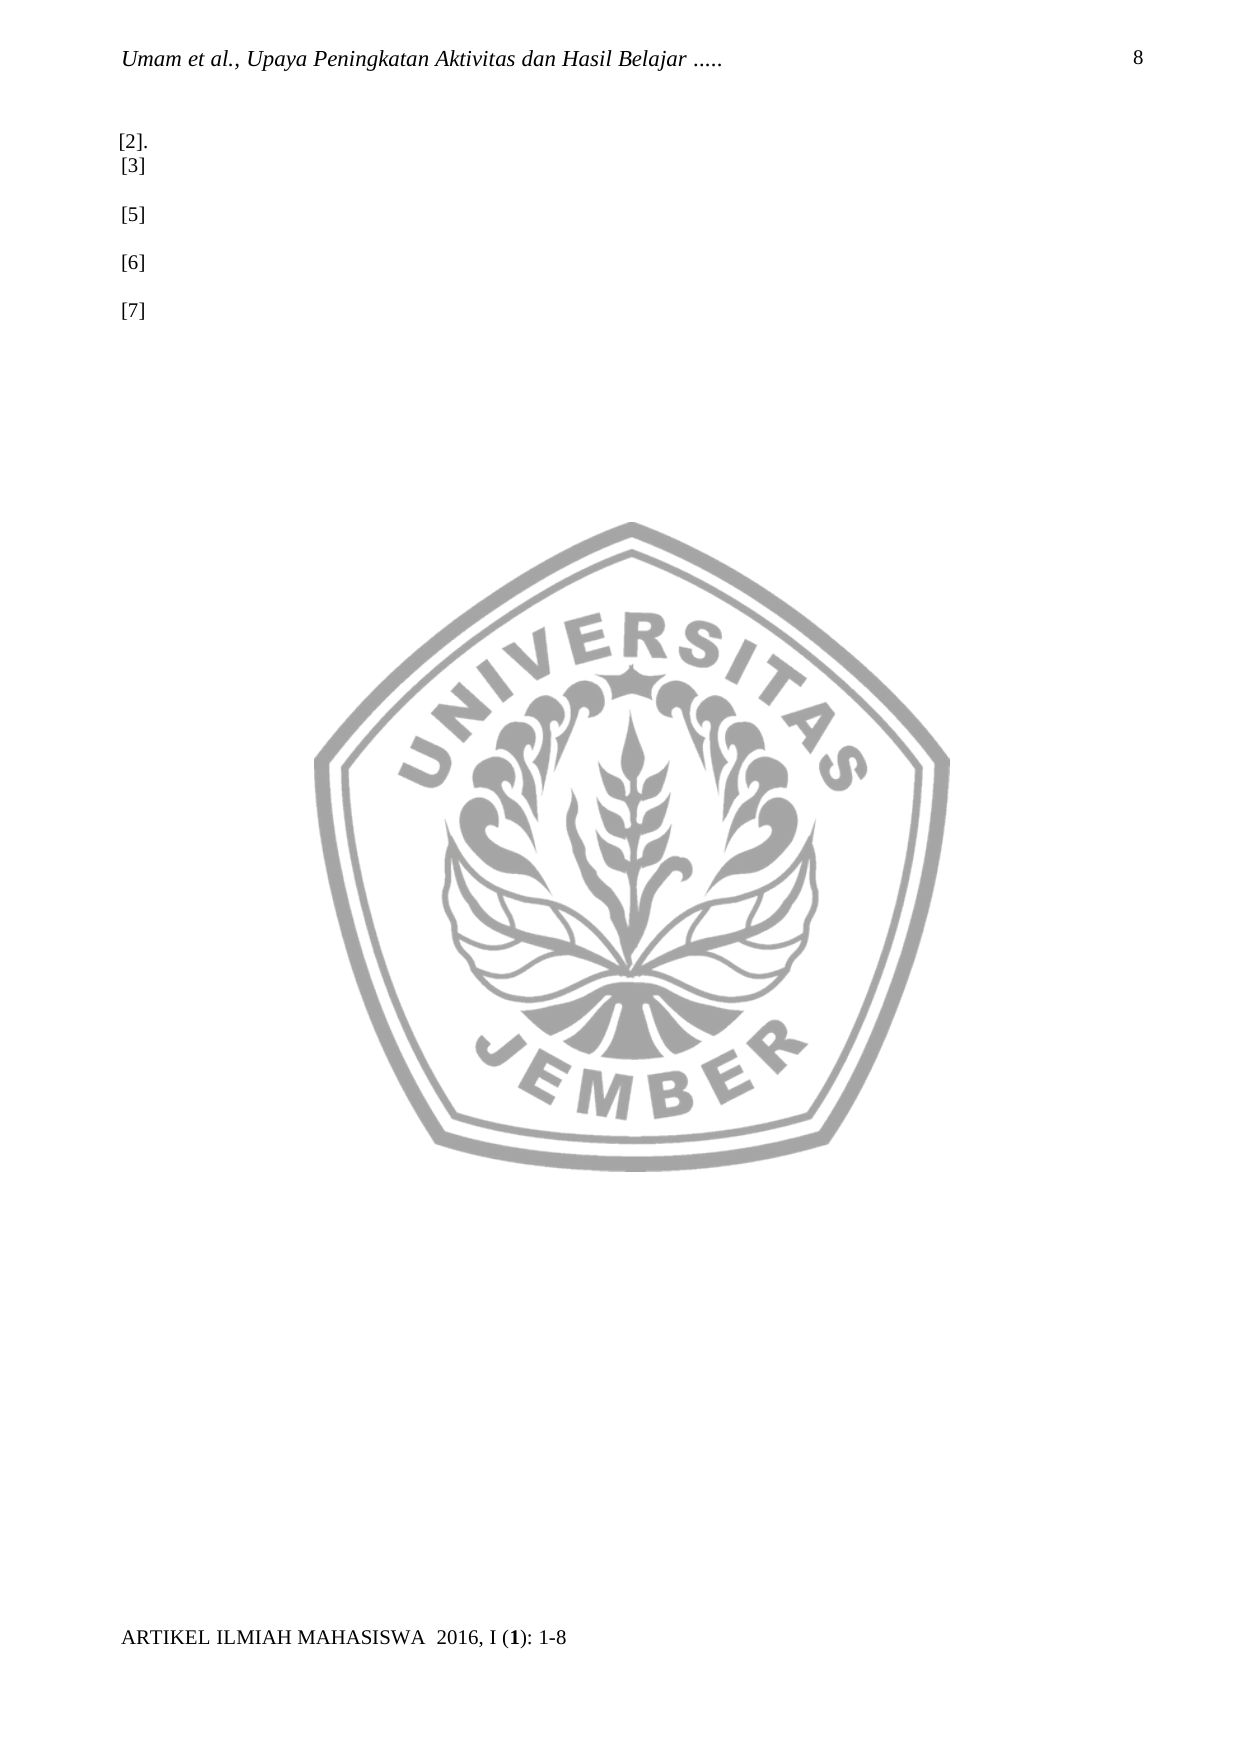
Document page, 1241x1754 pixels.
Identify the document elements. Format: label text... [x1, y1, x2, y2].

text [7] [121, 298, 617, 322]
text [6] [121, 249, 617, 273]
text [5] [121, 201, 617, 225]
text [3] [121, 153, 617, 177]
picture [241, 447, 1023, 1247]
text [2]. [118, 129, 617, 153]
